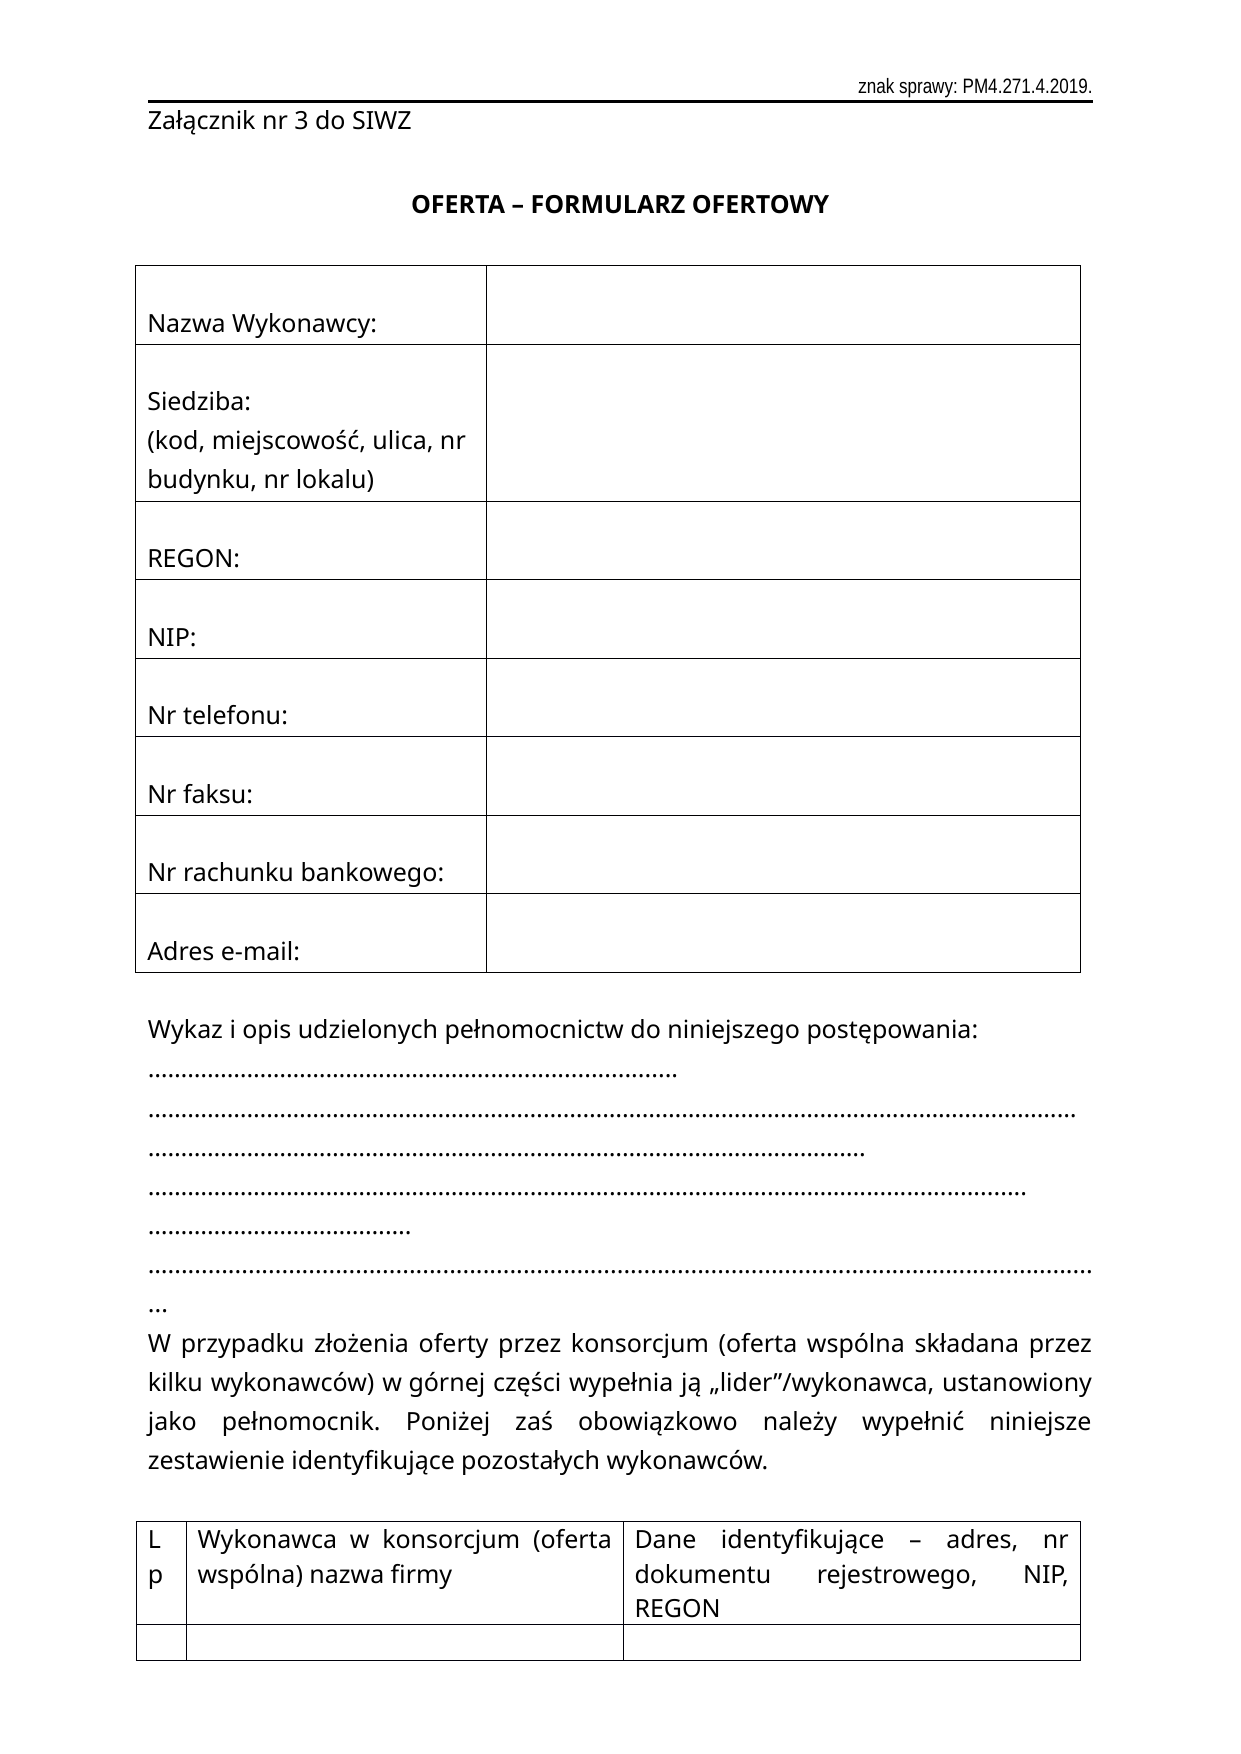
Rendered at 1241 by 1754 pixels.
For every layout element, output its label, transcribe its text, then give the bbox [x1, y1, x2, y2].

table_header Dane identyfikujące – adres, nr dokumentu rejestrowego, NIP, REGON [624, 1522, 1080, 1624]
text …………………………………………….............................……………………………………………………………………………………………………………………………………………………………………………………………………………………………. [148, 1051, 1093, 1163]
table_cell REGON: [136, 502, 486, 579]
table_cell [487, 345, 1080, 501]
table_cell [487, 737, 1080, 815]
table_header [487, 266, 1080, 344]
table_header Wykonawca w konsorcjum (oferta wspólna) nazwa firmy [187, 1522, 623, 1624]
table_cell Nr telefonu: [136, 659, 486, 736]
text W przypadku złożenia oferty przez konsorcjum (oferta wspólna składana przez kilku wykonawców) w górnej części wypełnia ją „lider”/wykonawca, ustanowiony jako pełnomocnik. Poniżej zaś obowiązkowo należy wypełnić niniejsze zestawienie identyfikujące pozostałych wykonawców. [148, 1325, 1093, 1477]
table_cell NIP: [136, 580, 486, 658]
table_header Nazwa Wykonawcy: [136, 266, 486, 344]
table_header Lp [137, 1522, 186, 1624]
table_cell [487, 502, 1080, 579]
text ………………………………………………….…………………………………………...........................………………………………….…............................................................................................................................................. [148, 1169, 1093, 1320]
table_cell [487, 894, 1080, 972]
table_cell Siedziba: (kod, miejscowość, ulica, nr budynku, nr lokalu) [136, 345, 486, 501]
table_cell [187, 1625, 623, 1659]
table_cell Nr faksu: [136, 737, 486, 815]
table_cell [487, 659, 1080, 736]
table_cell [137, 1625, 186, 1659]
table_cell [624, 1625, 1080, 1659]
text Wykaz i opis udzielonych pełnomocnictw do niniejszego postępowania: [148, 1012, 1093, 1046]
table_cell [487, 580, 1080, 658]
subtitle OFERTA – FORMULARZ OFERTOWY [148, 187, 1093, 221]
table_cell Nr rachunku bankowego: [136, 816, 486, 893]
table_cell Adres e-mail: [136, 894, 486, 972]
table_cell [487, 816, 1080, 893]
